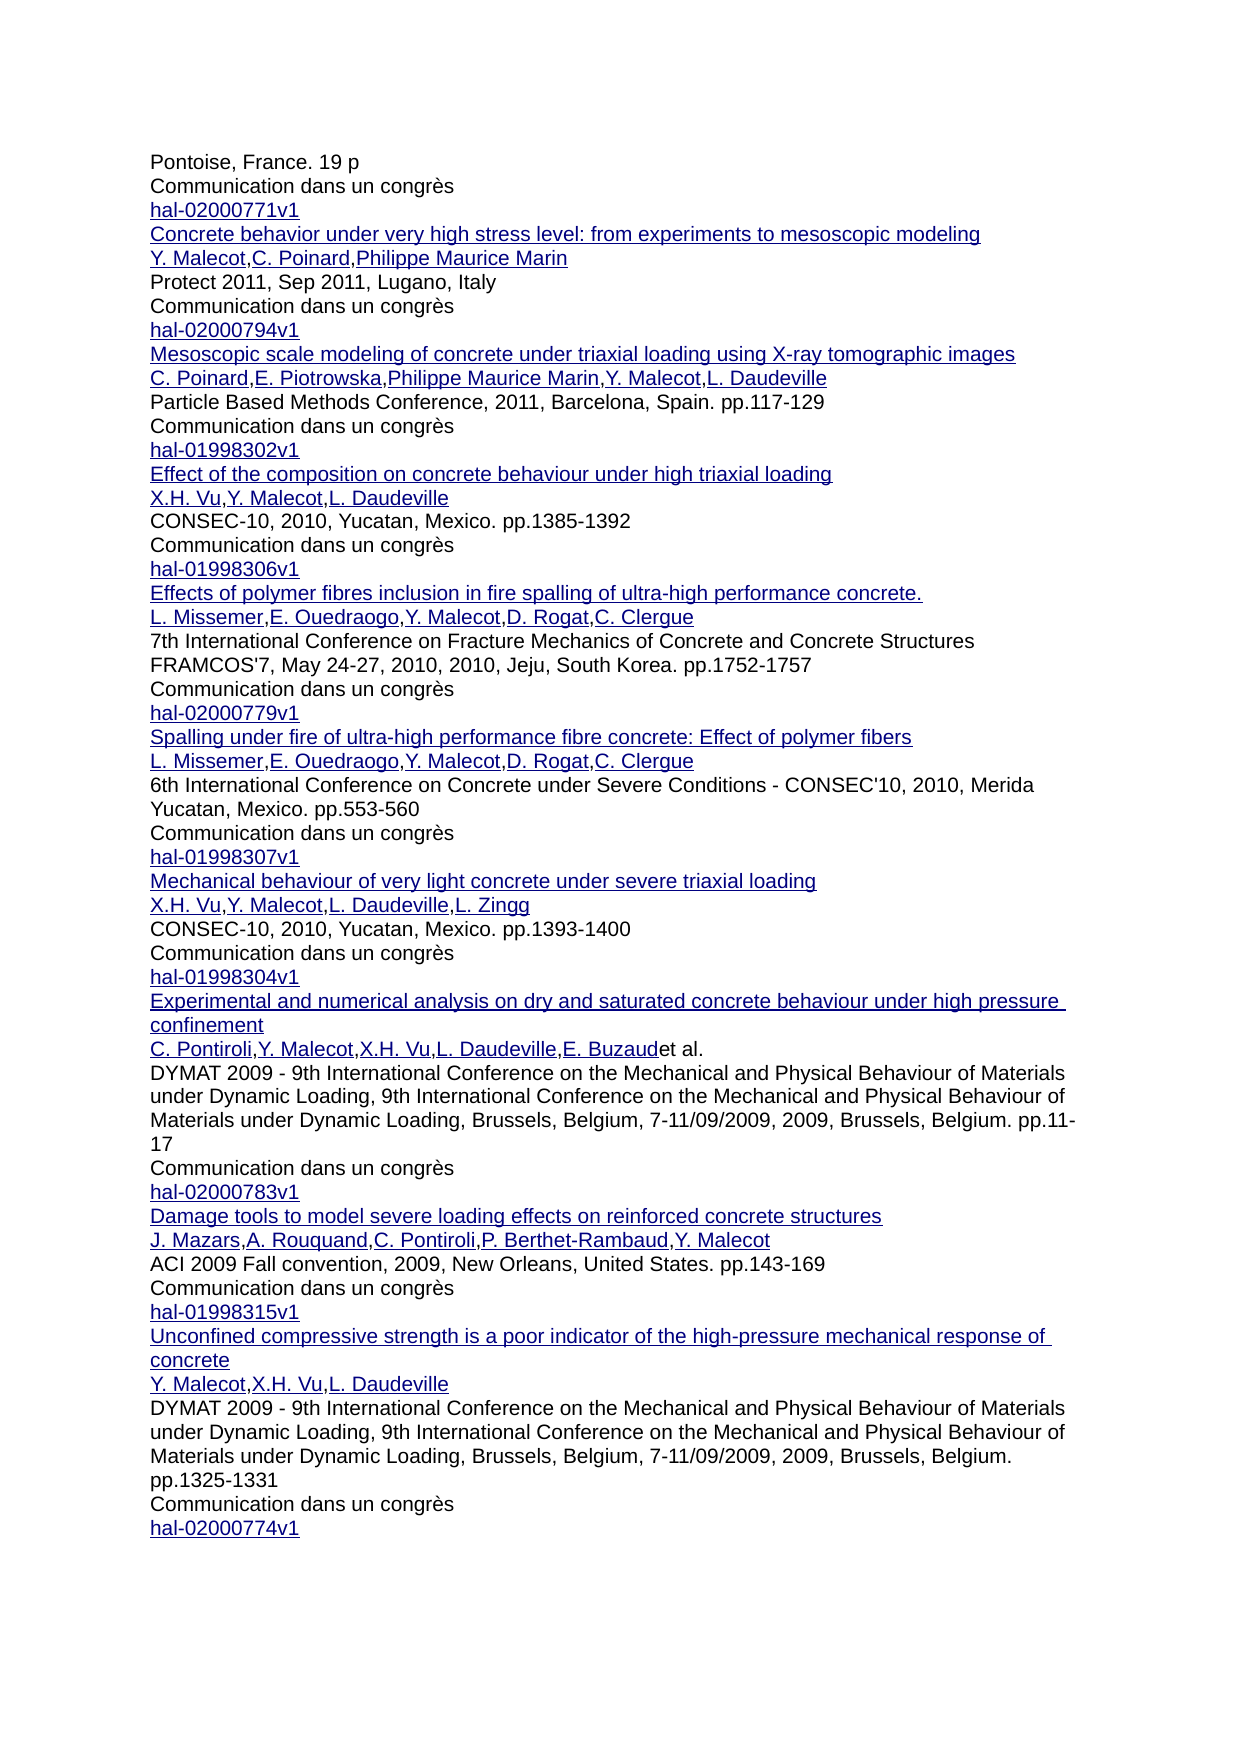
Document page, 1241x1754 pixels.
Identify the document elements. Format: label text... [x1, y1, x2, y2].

table_cell Pontoise, France. 19 p Communication dans un congrès hal-02000771v1 [150, 150, 1090, 222]
table_cell Effect of the composition on concrete behaviour under high triaxial loading X.H. Vu,Y. Malecot,L. Daudeville CONSEC-10, 2010, Yucatan, Mexico. pp.1385-1392 Communication dans un congrès hal-01998306v1 [150, 461, 1090, 581]
table_cell Effects of polymer fibres inclusion in fire spalling of ultra-high performance concrete. L. Missemer,E. Ouedraogo,Y. Malecot,D. Rogat,C. Clergue 7th International Conference on Fracture Mechanics of Concrete and Concrete Structures FRAMCOS'7, May 24-27, 2010, 2010, Jeju, South Korea. pp.1752-1757 Communication dans un congrès hal-02000779v1 [150, 581, 1090, 725]
table_cell Unconfined compressive strength is a poor indicator of the high-pressure mechanical response of concrete Y. Malecot,X.H. Vu,L. Daudeville DYMAT 2009 - 9th International Conference on the Mechanical and Physical Behaviour of Materials under Dynamic Loading, 9th International Conference on the Mechanical and Physical Behaviour of Materials under Dynamic Loading, Brussels, Belgium, 7-11/09/2009, 2009, Brussels, Belgium. pp.1325-1331 Communication dans un congrès hal-02000774v1 [150, 1324, 1090, 1539]
table_cell Damage tools to model severe loading effects on reinforced concrete structures J. Mazars,A. Rouquand,C. Pontiroli,P. Berthet-Rambaud,Y. Malecot ACI 2009 Fall convention, 2009, New Orleans, United States. pp.143-169 Communication dans un congrès hal-01998315v1 [150, 1204, 1090, 1324]
table_cell Spalling under fire of ultra-high performance fibre concrete: Effect of polymer fibers L. Missemer,E. Ouedraogo,Y. Malecot,D. Rogat,C. Clergue 6th International Conference on Concrete under Severe Conditions - CONSEC'10, 2010, Merida Yucatan, Mexico. pp.553-560 Communication dans un congrès hal-01998307v1 [150, 725, 1090, 869]
table_cell Mechanical behaviour of very light concrete under severe triaxial loading X.H. Vu,Y. Malecot,L. Daudeville,L. Zingg CONSEC-10, 2010, Yucatan, Mexico. pp.1393-1400 Communication dans un congrès hal-01998304v1 [150, 869, 1090, 988]
table_cell Experimental and numerical analysis on dry and saturated concrete behaviour under high pressure confinement C. Pontiroli,Y. Malecot,X.H. Vu,L. Daudeville,E. Buzaudet al. DYMAT 2009 - 9th International Conference on the Mechanical and Physical Behaviour of Materials under Dynamic Loading, 9th International Conference on the Mechanical and Physical Behaviour of Materials under Dynamic Loading, Brussels, Belgium, 7-11/09/2009, 2009, Brussels, Belgium. pp.11-17 Communication dans un congrès hal-02000783v1 [150, 989, 1090, 1204]
table_cell Concrete behavior under very high stress level: from experiments to mesoscopic modeling Y. Malecot,C. Poinard,Philippe Maurice Marin Protect 2011, Sep 2011, Lugano, Italy Communication dans un congrès hal-02000794v1 [150, 222, 1090, 342]
table_cell Mesoscopic scale modeling of concrete under triaxial loading using X-ray tomographic images C. Poinard,E. Piotrowska,Philippe Maurice Marin,Y. Malecot,L. Daudeville Particle Based Methods Conference, 2011, Barcelona, Spain. pp.117-129 Communication dans un congrès hal-01998302v1 [150, 342, 1090, 461]
